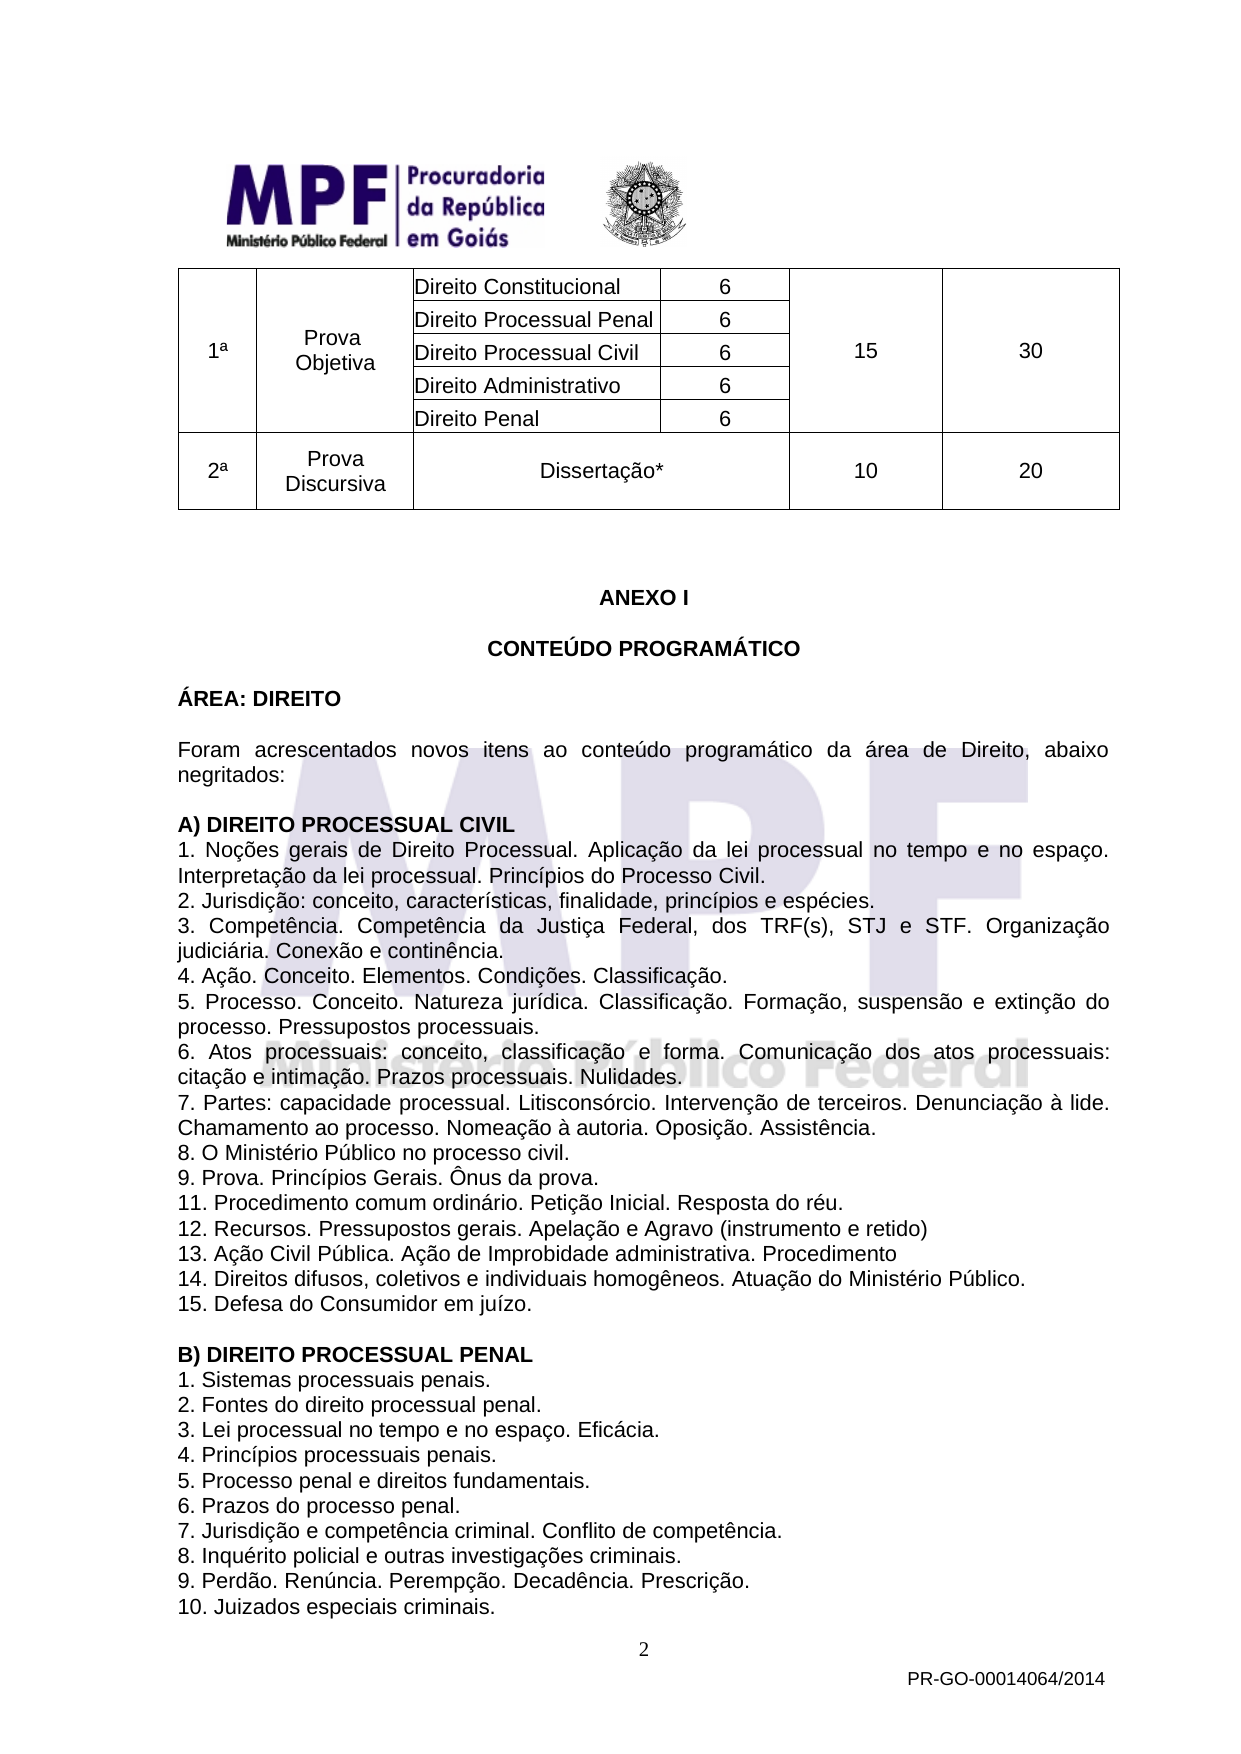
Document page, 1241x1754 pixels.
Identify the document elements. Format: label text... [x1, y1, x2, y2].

text 3. Competência. Competência da Justiça Federal, dos TRF(s), STJ e STF. Organização judiciária. Conexão e continência. [177, 913, 1110, 963]
table_cell Direito Constitucional [414, 269, 660, 300]
text 15. Defesa do Consumidor em juízo. [177, 1291, 1110, 1316]
table_cell 6 [661, 367, 789, 399]
text 7. Jurisdição e competência criminal. Conflito de competência. [177, 1518, 1110, 1543]
text 9. Perdão. Renúncia. Perempção. Decadência. Prescrição. [177, 1568, 1110, 1594]
text 8. Inquérito policial e outras investigações criminais. [177, 1543, 1110, 1568]
text 1. Noções gerais de Direito Processual. Aplicação da lei processual no tempo e no espaço. Interpretação da lei processual. Princípios do Processo Civil. [177, 837, 1110, 888]
table_cell Prova Objetiva [257, 269, 413, 432]
text 12. Recursos. Pressupostos gerais. Apelação e Agravo (instrumento e retido) [177, 1216, 1110, 1241]
text 6. Atos processuais: conceito, classificação e forma. Comunicação dos atos processuais: citação e intimação. Prazos processuais. Nulidades. [177, 1039, 1110, 1089]
table_cell 6 [661, 301, 789, 333]
table_cell 1ª [179, 269, 256, 432]
table_cell 6 [661, 400, 789, 432]
text 6. Prazos do processo penal. [177, 1493, 1110, 1518]
text 4. Ação. Conceito. Elementos. Condições. Classificação. [177, 963, 1110, 989]
text 4. Princípios processuais penais. [177, 1442, 1110, 1468]
table_cell 6 [661, 334, 789, 366]
text 1. Sistemas processuais penais. [177, 1367, 1110, 1392]
table_cell Prova Discursiva [257, 433, 413, 509]
text 5. Processo. Conceito. Natureza jurídica. Classificação. Formação, suspensão e extinção do processo. Pressupostos processuais. [177, 989, 1110, 1039]
table_cell Direito Processual Penal [414, 301, 660, 333]
text 14. Direitos difusos, coletivos e individuais homogêneos. Atuação do Ministério Público. [177, 1266, 1110, 1291]
text B) DIREITO PROCESSUAL PENAL [177, 1342, 1110, 1367]
table_cell 10 [790, 433, 942, 509]
table_cell Direito Processual Civil [414, 334, 660, 366]
table_cell Direito Penal [414, 400, 660, 432]
text A) DIREITO PROCESSUAL CIVIL [177, 812, 1110, 837]
table_cell 2ª [179, 433, 256, 509]
text 13. Ação Civil Pública. Ação de Improbidade administrativa. Procedimento [177, 1241, 1110, 1266]
table_cell 30 [943, 269, 1119, 432]
text CONTEÚDO PROGRAMÁTICO [177, 636, 1110, 661]
table_cell 6 [661, 269, 789, 300]
text ÁREA: DIREITO [177, 686, 1110, 711]
picture [260, 787, 1028, 812]
text 7. Partes: capacidade processual. Litisconsórcio. Intervenção de terceiros. Denunciação à lide. Chamamento ao processo. Nomeação à autoria. Oposição. Assistência. [177, 1089, 1110, 1140]
picture [600, 156, 687, 247]
text 9. Prova. Princípios Gerais. Ônus da prova. [177, 1165, 1110, 1190]
table_cell Direito Administrativo [414, 367, 660, 399]
text Foram acrescentados novos itens ao conteúdo programático da área de Direito, abaixo negritados: [177, 737, 1110, 787]
table_cell Dissertação* [414, 433, 789, 509]
table_cell 20 [943, 433, 1119, 509]
text 2. Jurisdição: conceito, características, finalidade, princípios e espécies. [177, 888, 1110, 913]
table_cell 15 [790, 269, 942, 432]
text 5. Processo penal e direitos fundamentais. [177, 1468, 1110, 1493]
text 2. Fontes do direito processual penal. [177, 1392, 1110, 1417]
text 8. O Ministério Público no processo civil. [177, 1140, 1110, 1165]
text 10. Juizados especiais criminais. [177, 1594, 1110, 1619]
text 11. Procedimento comum ordinário. Petição Inicial. Resposta do réu. [177, 1190, 1110, 1216]
picture [226, 164, 545, 248]
text 3. Lei processual no tempo e no espaço. Eficácia. [177, 1417, 1110, 1442]
text ANEXO I [177, 585, 1110, 611]
